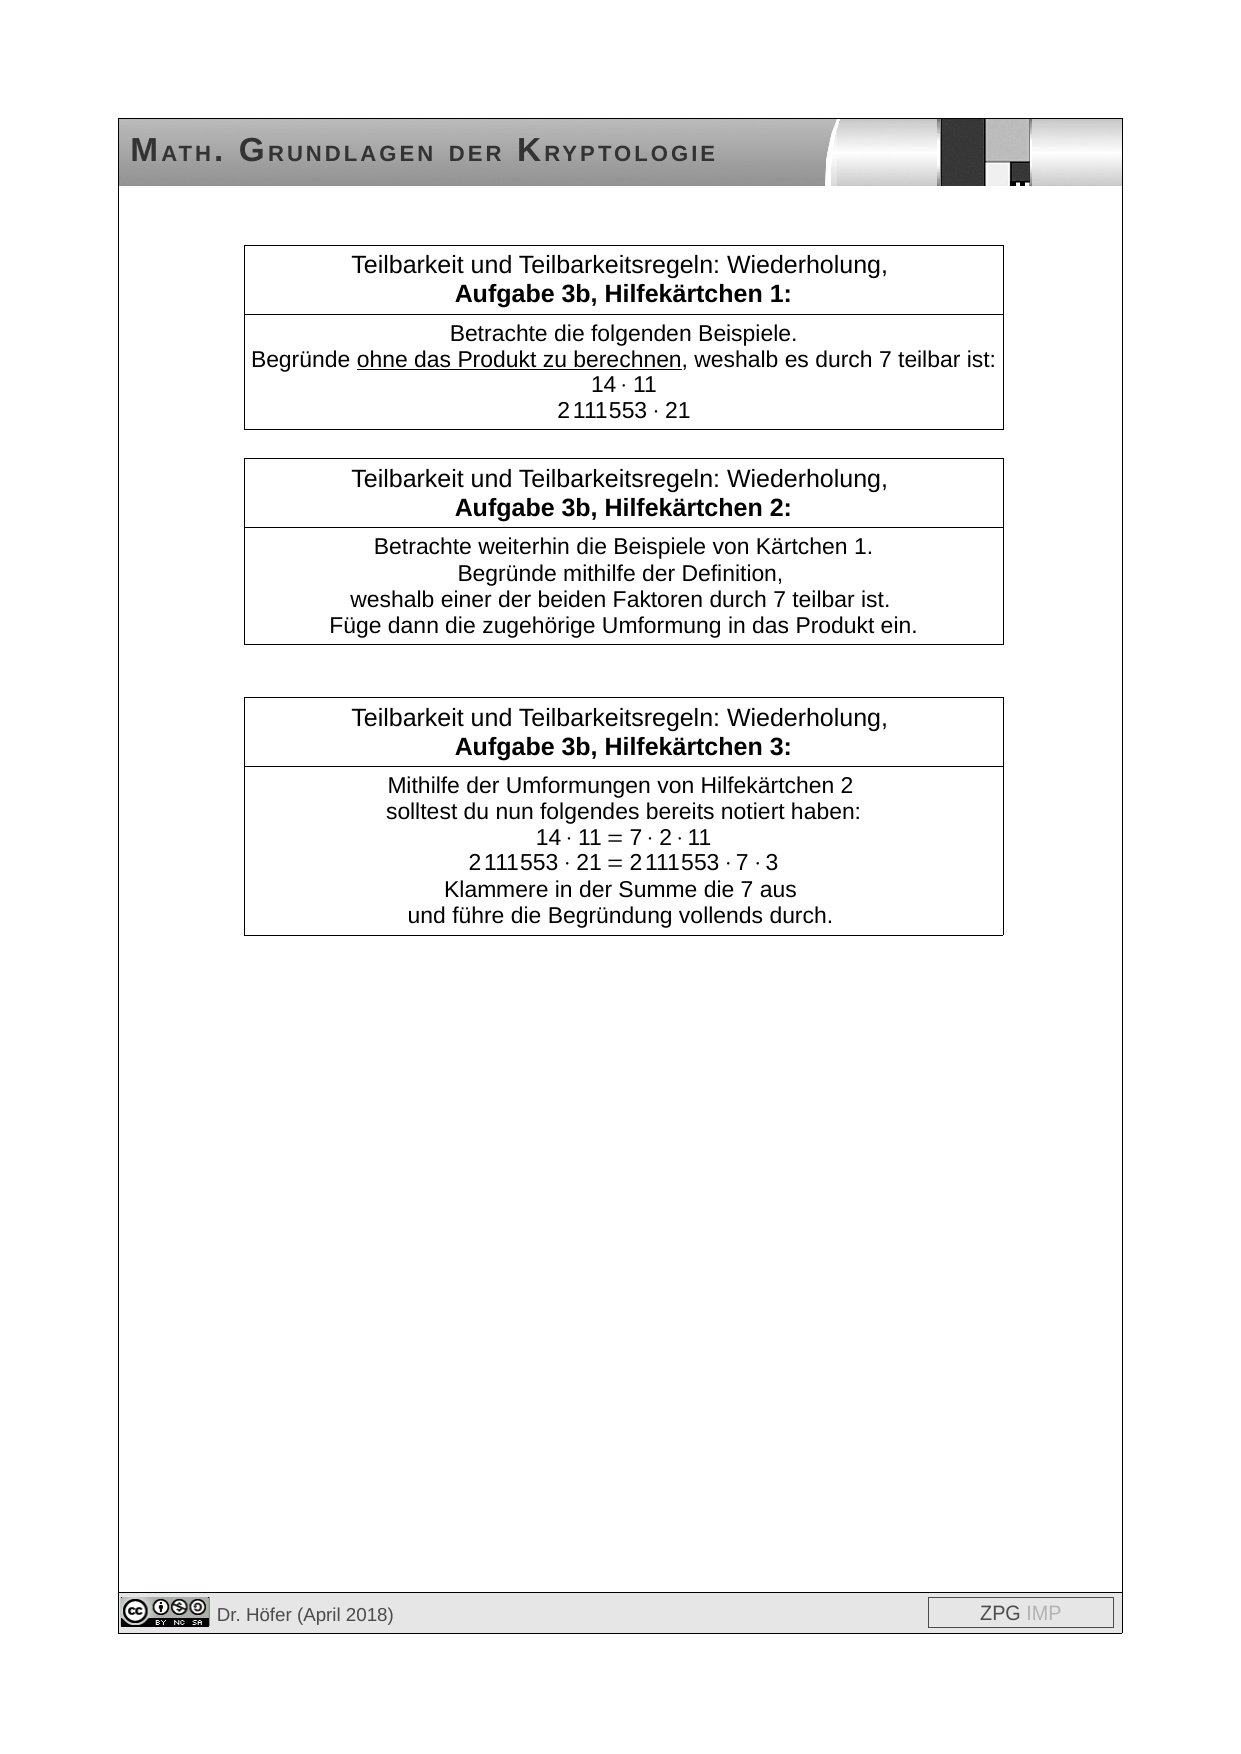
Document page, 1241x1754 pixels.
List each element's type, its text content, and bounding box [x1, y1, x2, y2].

picture [120, 1597, 210, 1627]
table_cell Betrachte weiterhin die Beispiele von Kärtchen 1. Begründe mithilfe der Definition, weshalb einer der beiden Faktoren durch 7 teilbar ist. Füge dann die zugehörige Umformung in das Produkt ein. [245, 528, 1003, 644]
table_header Teilbarkeit und Teilbarkeitsregeln: Wiederholung, Aufgabe 3b, Hilfekärtchen 1: [245, 246, 1003, 314]
table_header Teilbarkeit und Teilbarkeitsregeln: Wiederholung, Aufgabe 3b, Hilfekärtchen 2: [245, 459, 1003, 527]
table_cell Betrachte die folgenden Beispiele. Begründe ohne das Produkt zu berechnen, weshalb es durch 7 teilbar ist: [245, 315, 1003, 429]
table_cell Mithilfe der Umformungen von Hilfekärtchen 2 solltest du nun folgendes bereits notiert haben: Klammere in der Summe die 7 aus und führe die Begründung vollends durch. [245, 767, 1003, 934]
picture [119, 119, 1122, 186]
table_header Teilbarkeit und Teilbarkeitsregeln: Wiederholung, Aufgabe 3b, Hilfekärtchen 3: [245, 698, 1003, 766]
